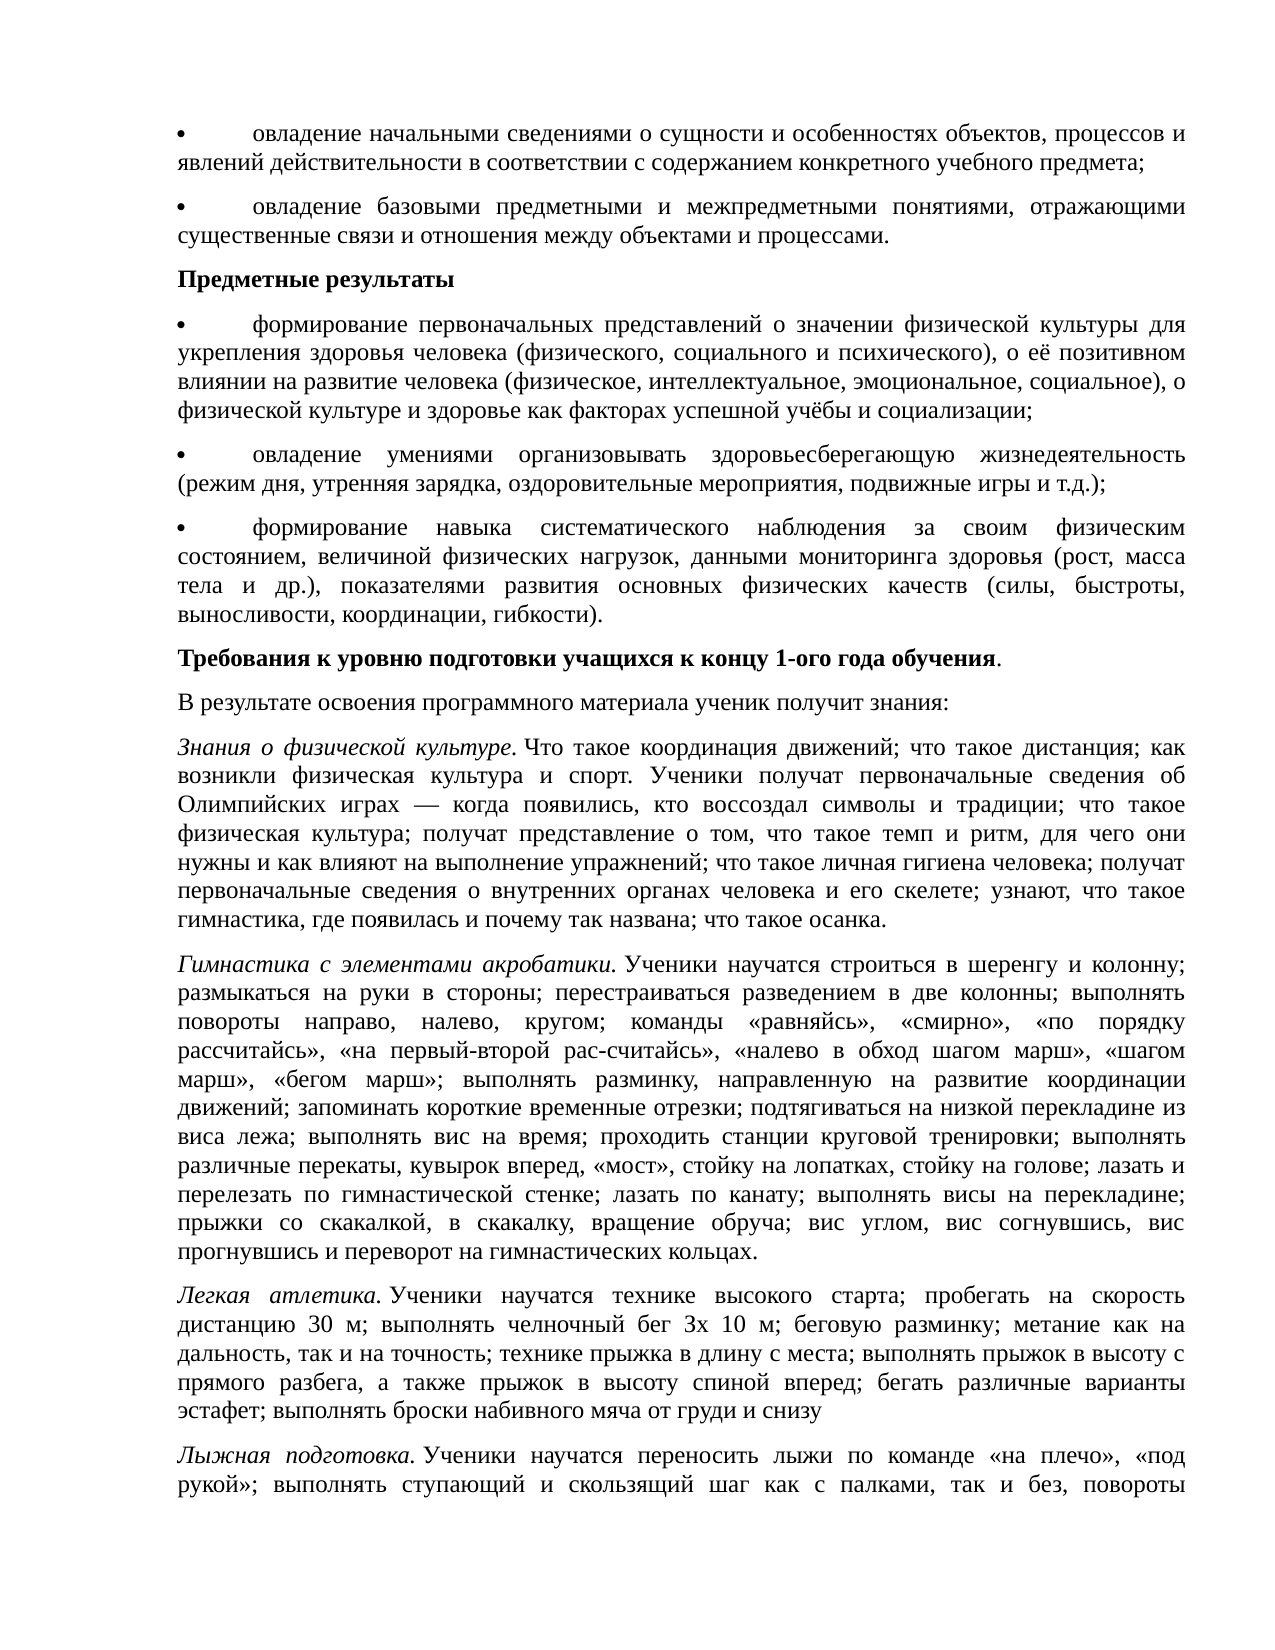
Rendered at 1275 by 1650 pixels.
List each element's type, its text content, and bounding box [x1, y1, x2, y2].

text Лыжная подготовка. Ученики научатся переносить лыжи по команде «на плечо», «под рукой»; выполнять ступающий и скользящий шаг как с палками, так и без, повороты [177, 1440, 1186, 1497]
list овладение начальными сведениями о сущности и особенностях объектов, процессов и явлений действительности в соответствии с содержанием конкретного учебного предмета; [177, 118, 1186, 176]
text Легкая атлетика. Ученики научатся технике высокого старта; пробегать на скорость дистанцию 30 м; выполнять челночный бег Зх 10 м; беговую разминку; метание как на дальность, так и на точность; технике прыжка в длину с места; выполнять прыжок в высоту с прямого разбега, а также прыжок в высоту спиной вперед; бегать различные варианты эстафет; выполнять броски набивного мяча от груди и снизу [177, 1281, 1186, 1424]
list овладение умениями организовывать здоровьесберегающую жизнедеятельность (режим дня, утренняя зарядка, оздоровительные мероприятия, подвижные игры и т.д.); [177, 439, 1186, 497]
list формирование навыка систематического наблюдения за своим физическим состоянием, величиной физических нагрузок, данными мониторинга здоровья (рост, масса тела и др.), показателями развития основных физических качеств (силы, быстроты, выносливости, координации, гибкости). [177, 512, 1186, 627]
text В результате освоения программного материала ученик получит знания: [177, 687, 1186, 716]
text Предметные результаты [177, 264, 1186, 293]
text Гимнастика с элементами акробатики. Ученики научатся строиться в шеренгу и колонну; размыкаться на руки в стороны; перестраиваться разведением в две колонны; выполнять повороты направо, налево, кругом; команды «равняйсь», «смирно», «по порядку рассчитайсь», «на первый-второй рас-считайсь», «налево в обход шагом марш», «шагом марш», «бегом марш»; выполнять разминку, направленную на развитие координации движений; запоминать короткие временные отрезки; подтягиваться на низкой перекладине из виса лежа; выполнять вис на время; проходить станции круговой тренировки; выполнять различные перекаты, кувырок вперед, «мост», стойку на лопатках, стойку на голове; лазать и перелезать по гимнастической стенке; лазать по канату; выполнять висы на перекладине; прыжки со скакалкой, в скакалку, вращение обруча; вис углом, вис согнувшись, вис прогнувшись и переворот на гимнастических кольцах. [177, 949, 1186, 1265]
list формирование первоначальных представлений о значении физической культуры для укрепления здоровья человека (физического, социального и психического), о её позитивном влиянии на развитие человека (физическое, интеллектуальное, эмоциональное, социальное), о физической культуре и здоровье как факторах успешной учёбы и социализации; [177, 309, 1186, 424]
text Требования к уровню подготовки учащихся к концу 1-ого года обучения. [177, 643, 1186, 672]
text Знания о физической культуре. Что такое координация движений; что такое дистанция; как возникли физическая культура и спорт. Ученики получат первоначальные сведения об Олимпийских играх — когда появились, кто воссоздал символы и традиции; что такое физическая культура; получат представление о том, что такое темп и ритм, для чего они нужны и как влияют на выполнение упражнений; что такое личная гигиена человека; получат первоначальные сведения о внутренних органах человека и его скелете; узнают, что такое гимнастика, где появилась и почему так названа; что такое осанка. [177, 732, 1186, 933]
list овладение базовыми предметными и межпредметными понятиями, отражающими существенные связи и отношения между объектами и процессами. [177, 191, 1186, 249]
